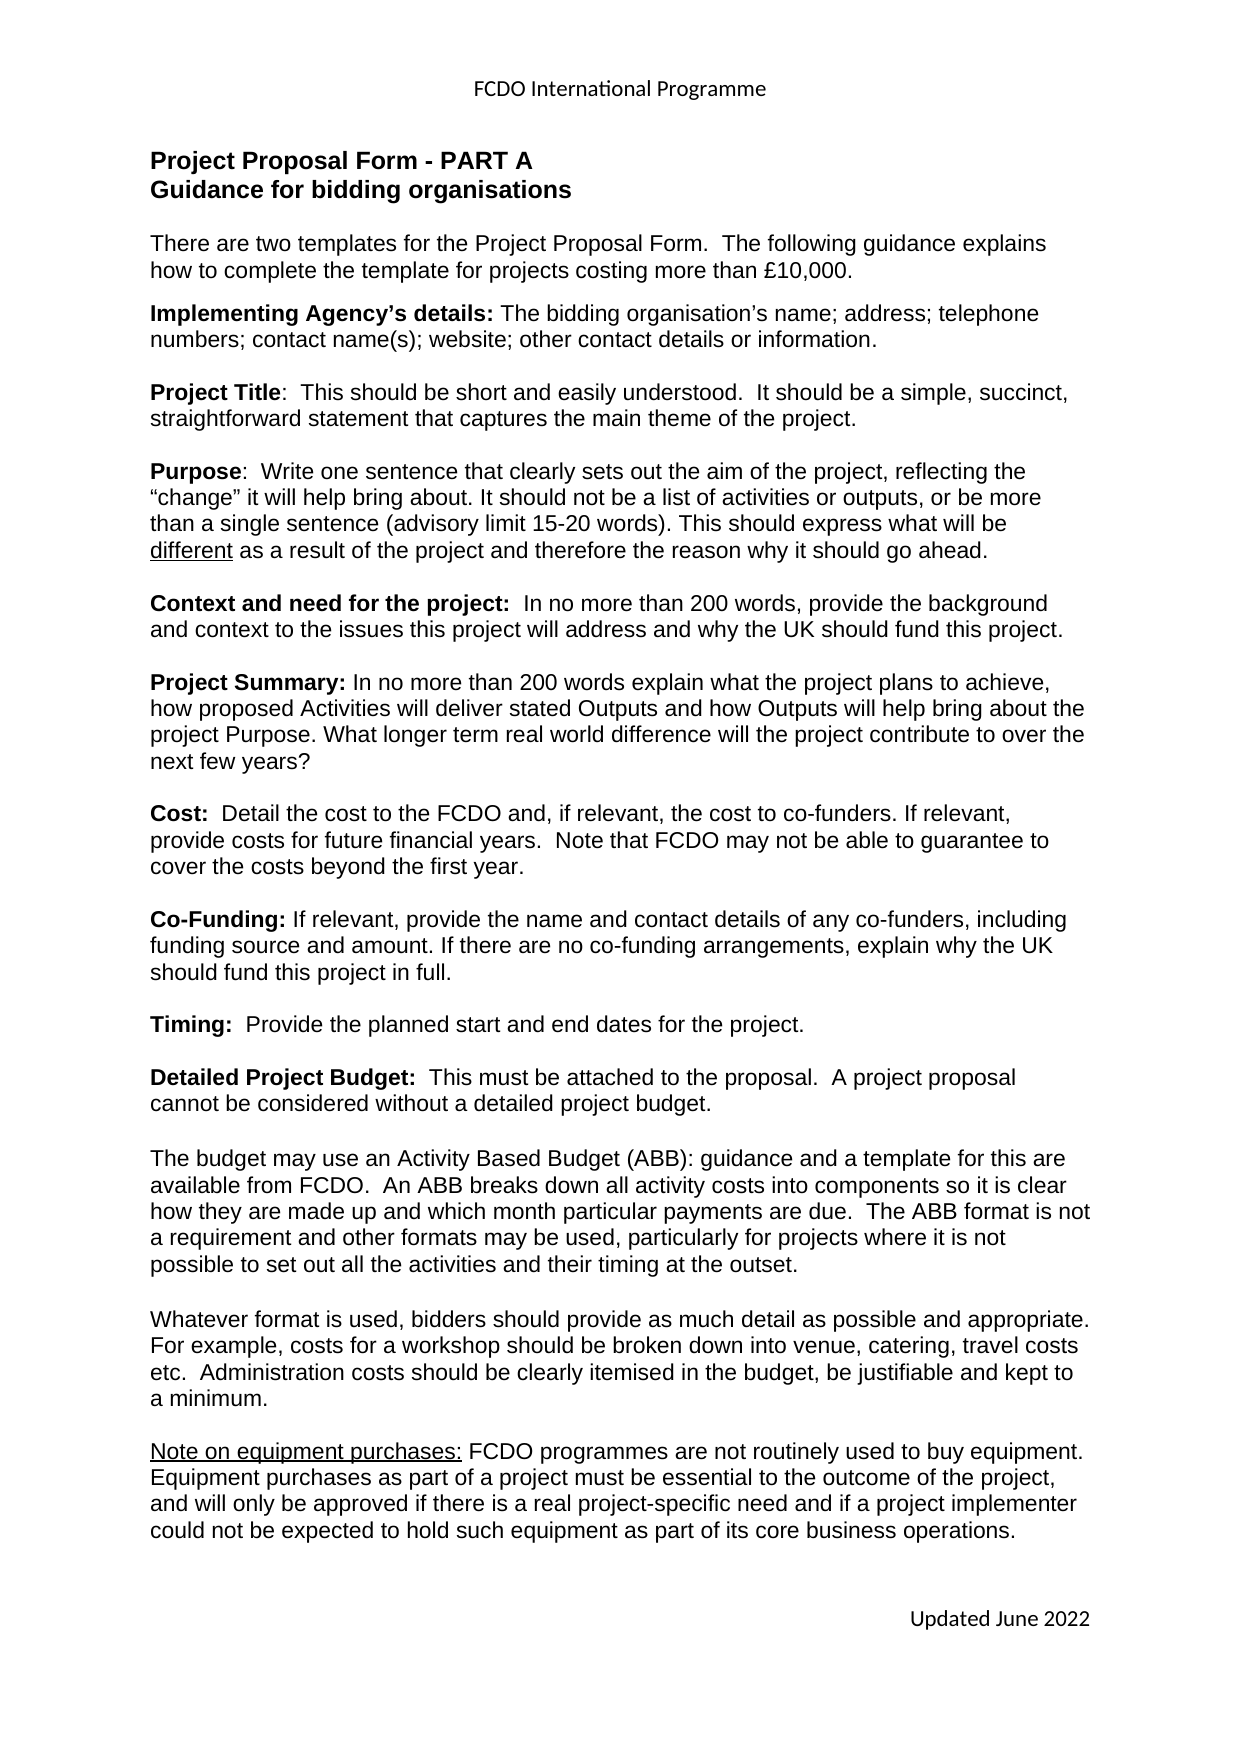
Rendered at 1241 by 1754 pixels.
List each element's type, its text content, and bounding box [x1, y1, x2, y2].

text The budget may use an Activity Based Budget (ABB): guidance and a template for this are available from FCDO. An ABB breaks down all activity costs into components so it is clear how they are made up and which month particular payments are due. The ABB format is not a requirement and other formats may be used, particularly for projects where it is not possible to set out all the activities and their timing at the outset. [150, 1145, 1090, 1277]
text Co-Funding: If relevant, provide the name and contact details of any co-funders, including funding source and amount. If there are no co-funding arrangements, explain why the UK should fund this project in full. [150, 906, 1090, 985]
text Timing: Provide the planned start and end dates for the project. [150, 1011, 1090, 1037]
text Purpose: Write one sentence that clearly sets out the aim of the project, reflecting the “change” it will help bring about. It should not be a list of activities or outputs, or be more than a single sentence (advisory limit 15-20 words). This should express what will be different as a result of the project and therefore the reason why it should go ahead. [150, 458, 1090, 563]
text Project Title: This should be short and easily understood. It should be a simple, succinct, straightforward statement that captures the main theme of the project. [150, 379, 1090, 431]
text Note on equipment purchases: FCDO programmes are not routinely used to buy equipment. Equipment purchases as part of a project must be essential to the outcome of the project, and will only be approved if there is a real project-specific need and if a project implementer could not be expected to hold such equipment as part of its core business operations. [150, 1438, 1090, 1543]
text Context and need for the project: In no more than 200 words, provide the background and context to the issues this project will address and why the UK should fund this project. [150, 589, 1090, 642]
text Whatever format is used, bidders should provide as much detail as possible and appropriate. For example, costs for a workshop should be broken down into venue, catering, travel costs etc. Administration costs should be clearly itemised in the budget, be justifiable and kept to a minimum. [150, 1306, 1090, 1411]
text There are two templates for the Project Proposal Form. The following guidance explains how to complete the template for projects costing more than £10,000. [150, 230, 1090, 283]
text Detailed Project Budget: This must be attached to the proposal. A project proposal cannot be considered without a detailed project budget. [150, 1064, 1090, 1117]
text Guidance for bidding organisations [150, 175, 1090, 204]
text Project Summary: In no more than 200 words explain what the project plans to achieve, how proposed Activities will deliver stated Outputs and how Outputs will help bring about the project Purpose. What longer term real world difference will the project contribute to over the next few years? [150, 668, 1090, 774]
text Cost: Detail the cost to the FCDO and, if relevant, the cost to co-funders. If relevant, provide costs for future financial years. Note that FCDO may not be able to guarantee to cover the costs beyond the first year. [150, 800, 1090, 879]
text Project Proposal Form - PART A [150, 146, 1090, 175]
text Implementing Agency’s details: The bidding organisation’s name; address; telephone numbers; contact name(s); website; other contact details or information. [150, 299, 1090, 352]
